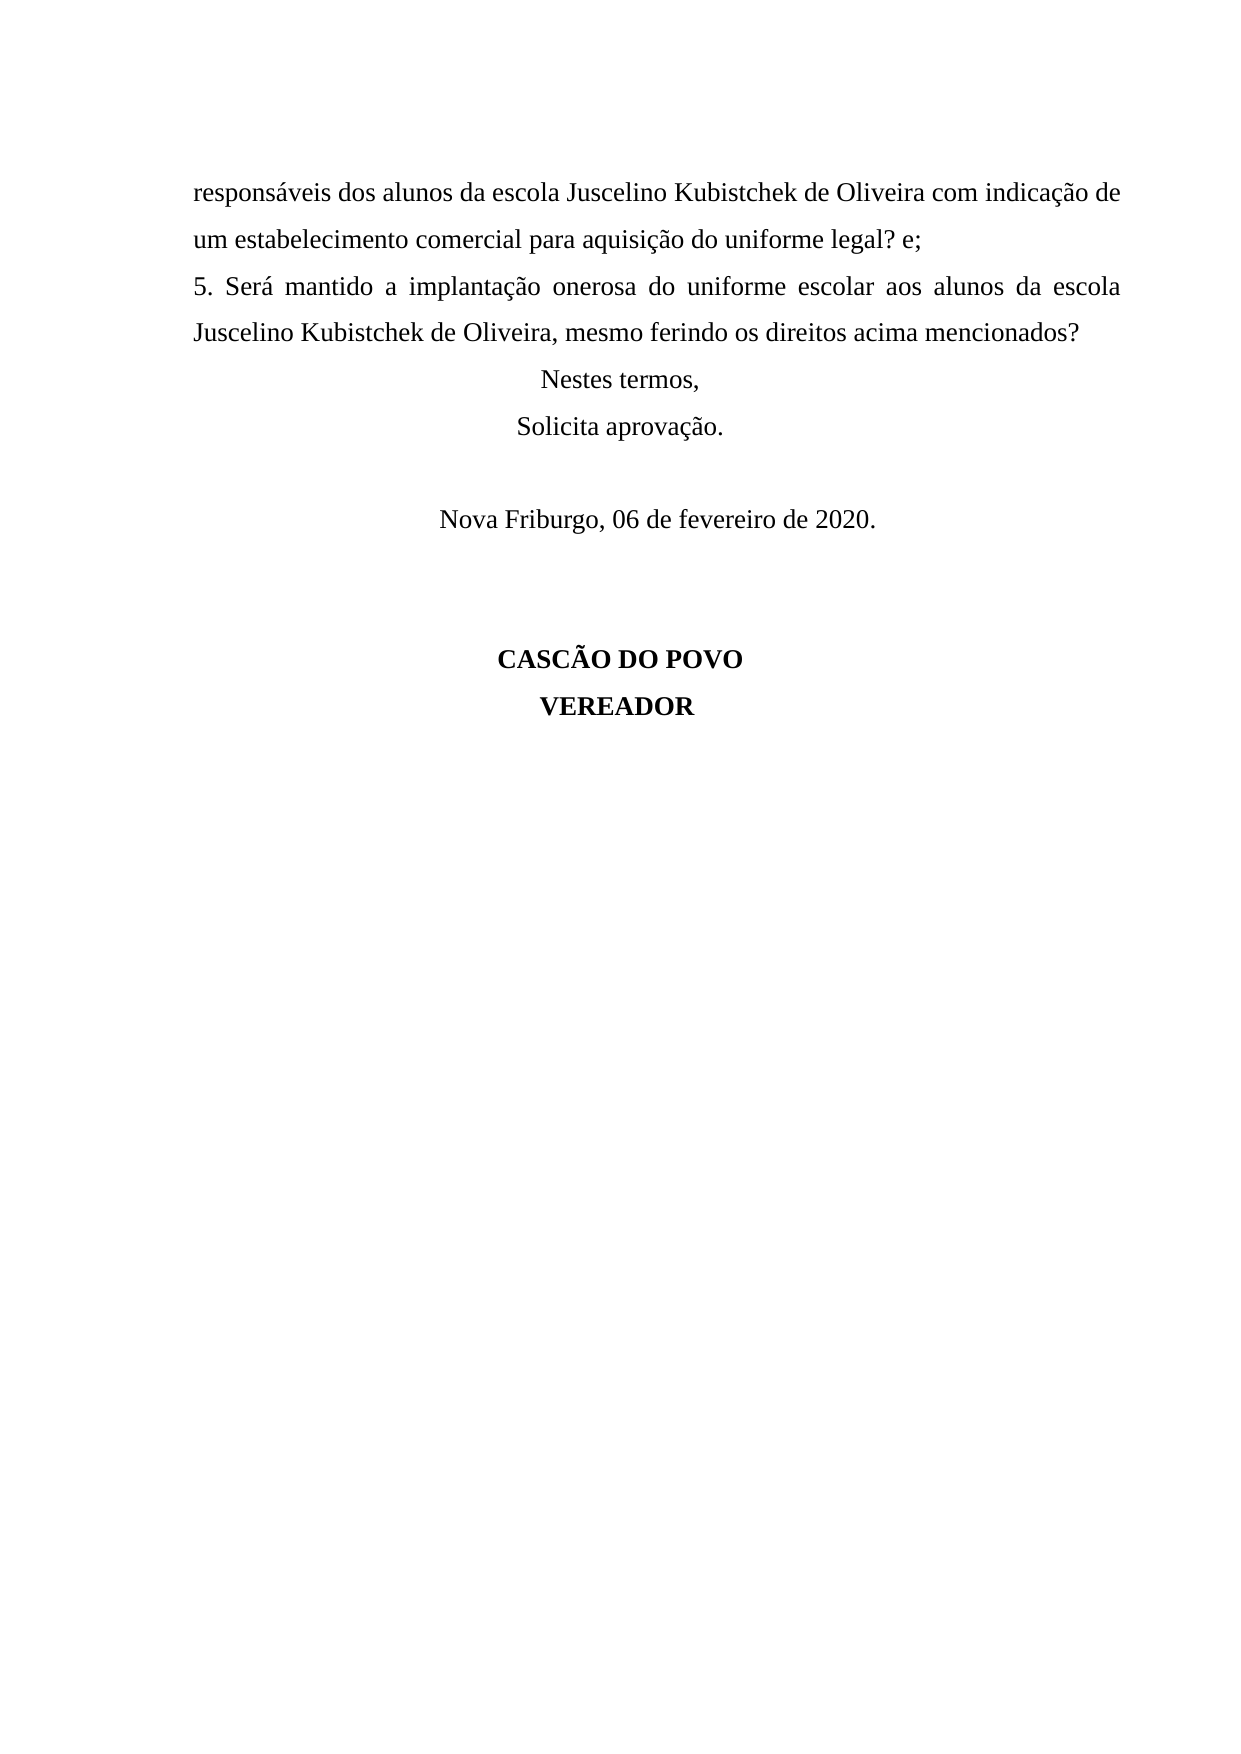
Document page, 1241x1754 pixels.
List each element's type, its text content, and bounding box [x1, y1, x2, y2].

text Nestes termos, [118, 363, 1122, 394]
text VEREADOR [118, 690, 1122, 721]
text CASCÃO DO POVO [118, 643, 1122, 674]
list Nova Friburgo, 06 de fevereiro de 2020. [156, 503, 1122, 534]
text Solicita aprovação. [118, 410, 1122, 441]
list responsáveis dos alunos da escola Juscelino Kubistchek de Oliveira com indicação de um estabelecimento comercial para aquisição do uniforme legal? e; [156, 176, 1122, 254]
list 5. Será mantido a implantação onerosa do uniforme escolar aos alunos da escola Juscelino Kubistchek de Oliveira, mesmo ferindo os direitos acima mencionados? [156, 270, 1122, 347]
